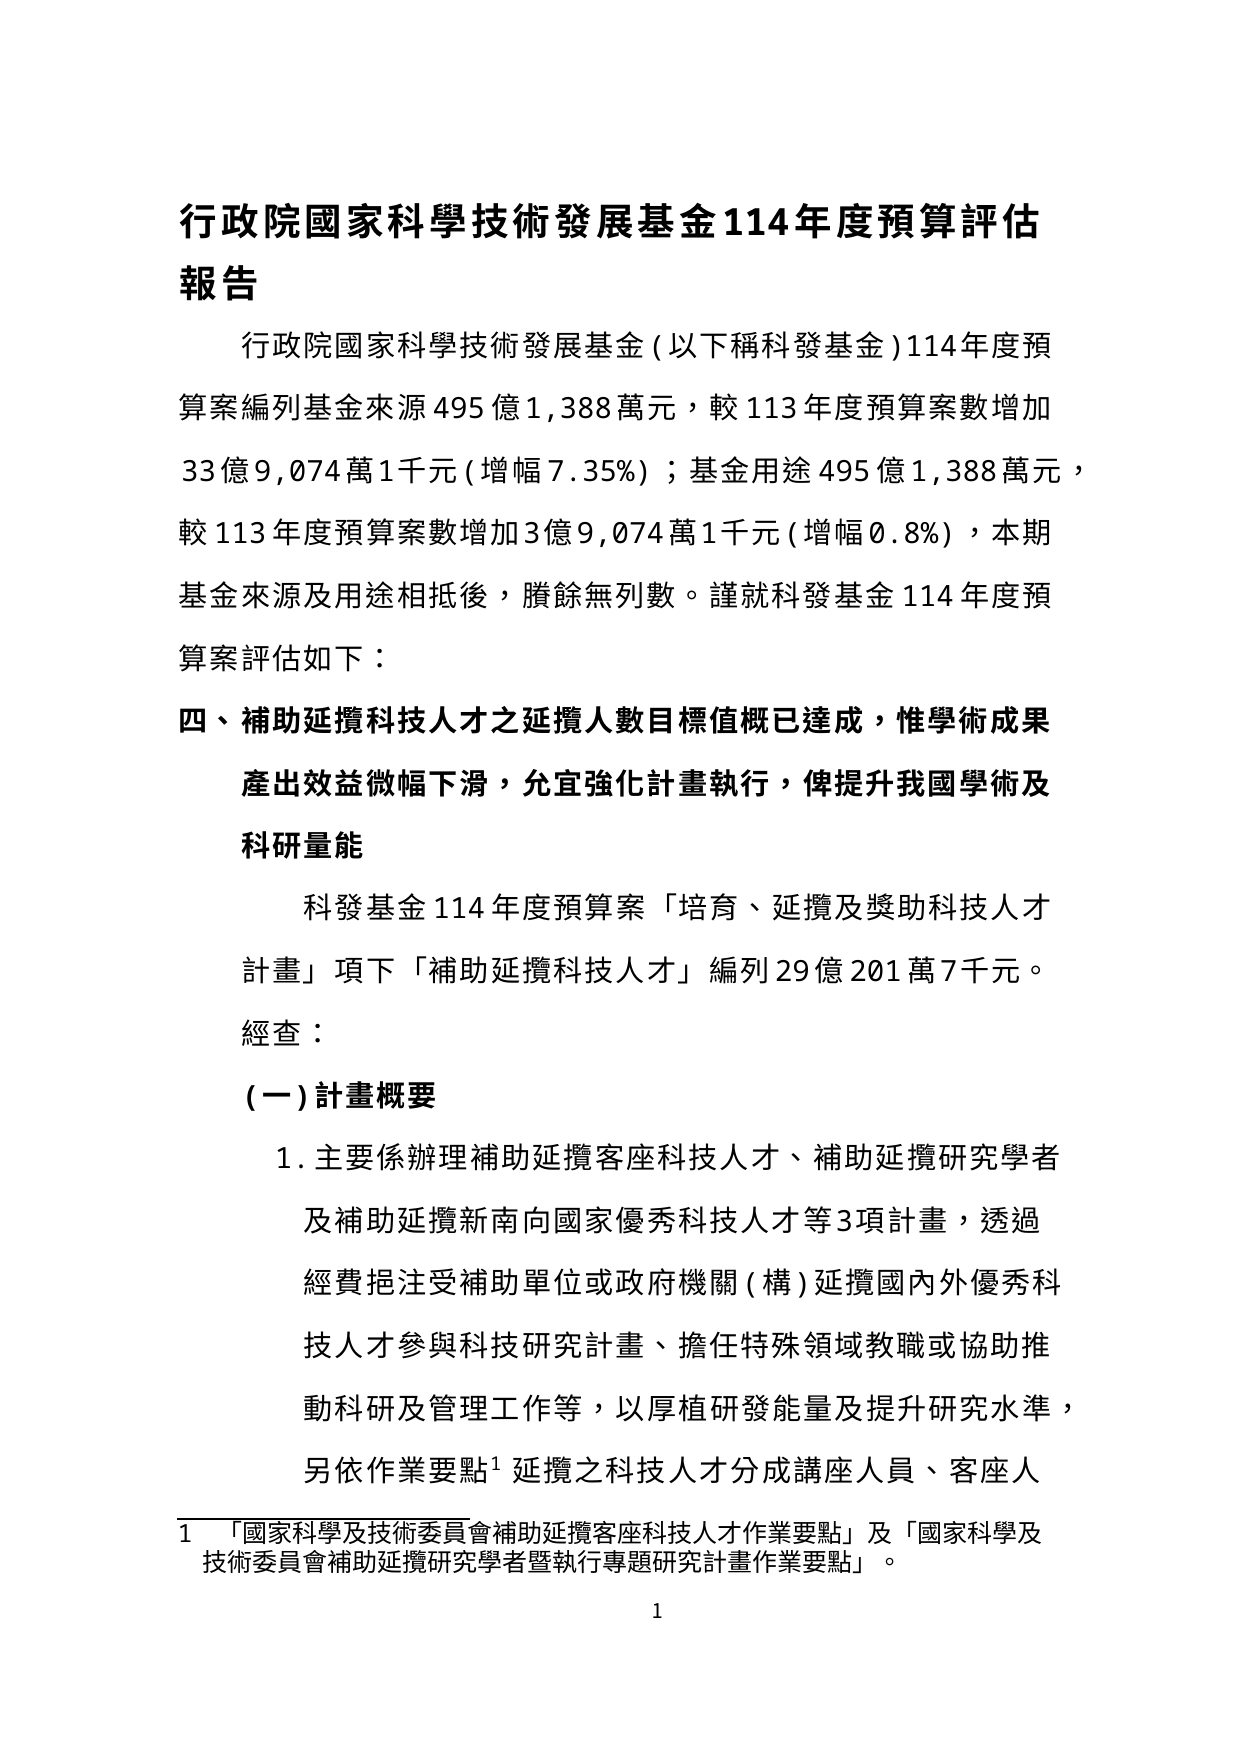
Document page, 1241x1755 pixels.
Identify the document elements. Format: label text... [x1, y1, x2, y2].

text 「國家科學及技術委員會補助延攬客座科技人才作業要點」及「國家科學及技術委員會補助延攬研究學者暨執行專題研究計畫作業要點」。 [177, 1519, 1063, 1577]
text 1.主要係辦理補助延攬客座科技人才、補助延攬研究學者及補助延攬新南向國家優秀科技人才等3項計畫，透過經費挹注受補助單位或政府機關(構)延攬國內外優秀科技人才參與科技研究計畫、擔任特殊領域教職或協助推動科研及管理工作等，以厚植研發能量及提升研究水準，另依作業要點延攬之科技人才分成講座人員、客座人員、博士級研究人員及研究學者等4類。 [266, 1115, 1063, 1490]
text 四、補助延攬科技人才之延攬人數目標值概已達成，惟學術成果產出效益微幅下滑，允宜強化計畫執行，俾提升我國學術及科研量能 [177, 677, 1063, 865]
text 行政院國家科學技術發展基金114年度預算評估報告 [177, 177, 1063, 302]
text (一)計畫概要 [236, 1052, 1063, 1115]
text 行政院國家科學技術發展基金(以下稱科發基金)114年度預算案編列基金來源495億1,388萬元，較113年度預算案數增加33億9,074萬1千元(增幅7.35%)；基金用途495億1,388萬元，較113年度預算案數增加3億9,074萬1千元(增幅0.8%)，本期基金來源及用途相抵後，賸餘無列數。謹就科發基金114年度預算案評估如下： [177, 302, 1063, 677]
text 科發基金114年度預算案「培育、延攬及獎助科技人才計畫」項下「補助延攬科技人才」編列29億201萬7千元。經查： [236, 865, 1063, 1052]
